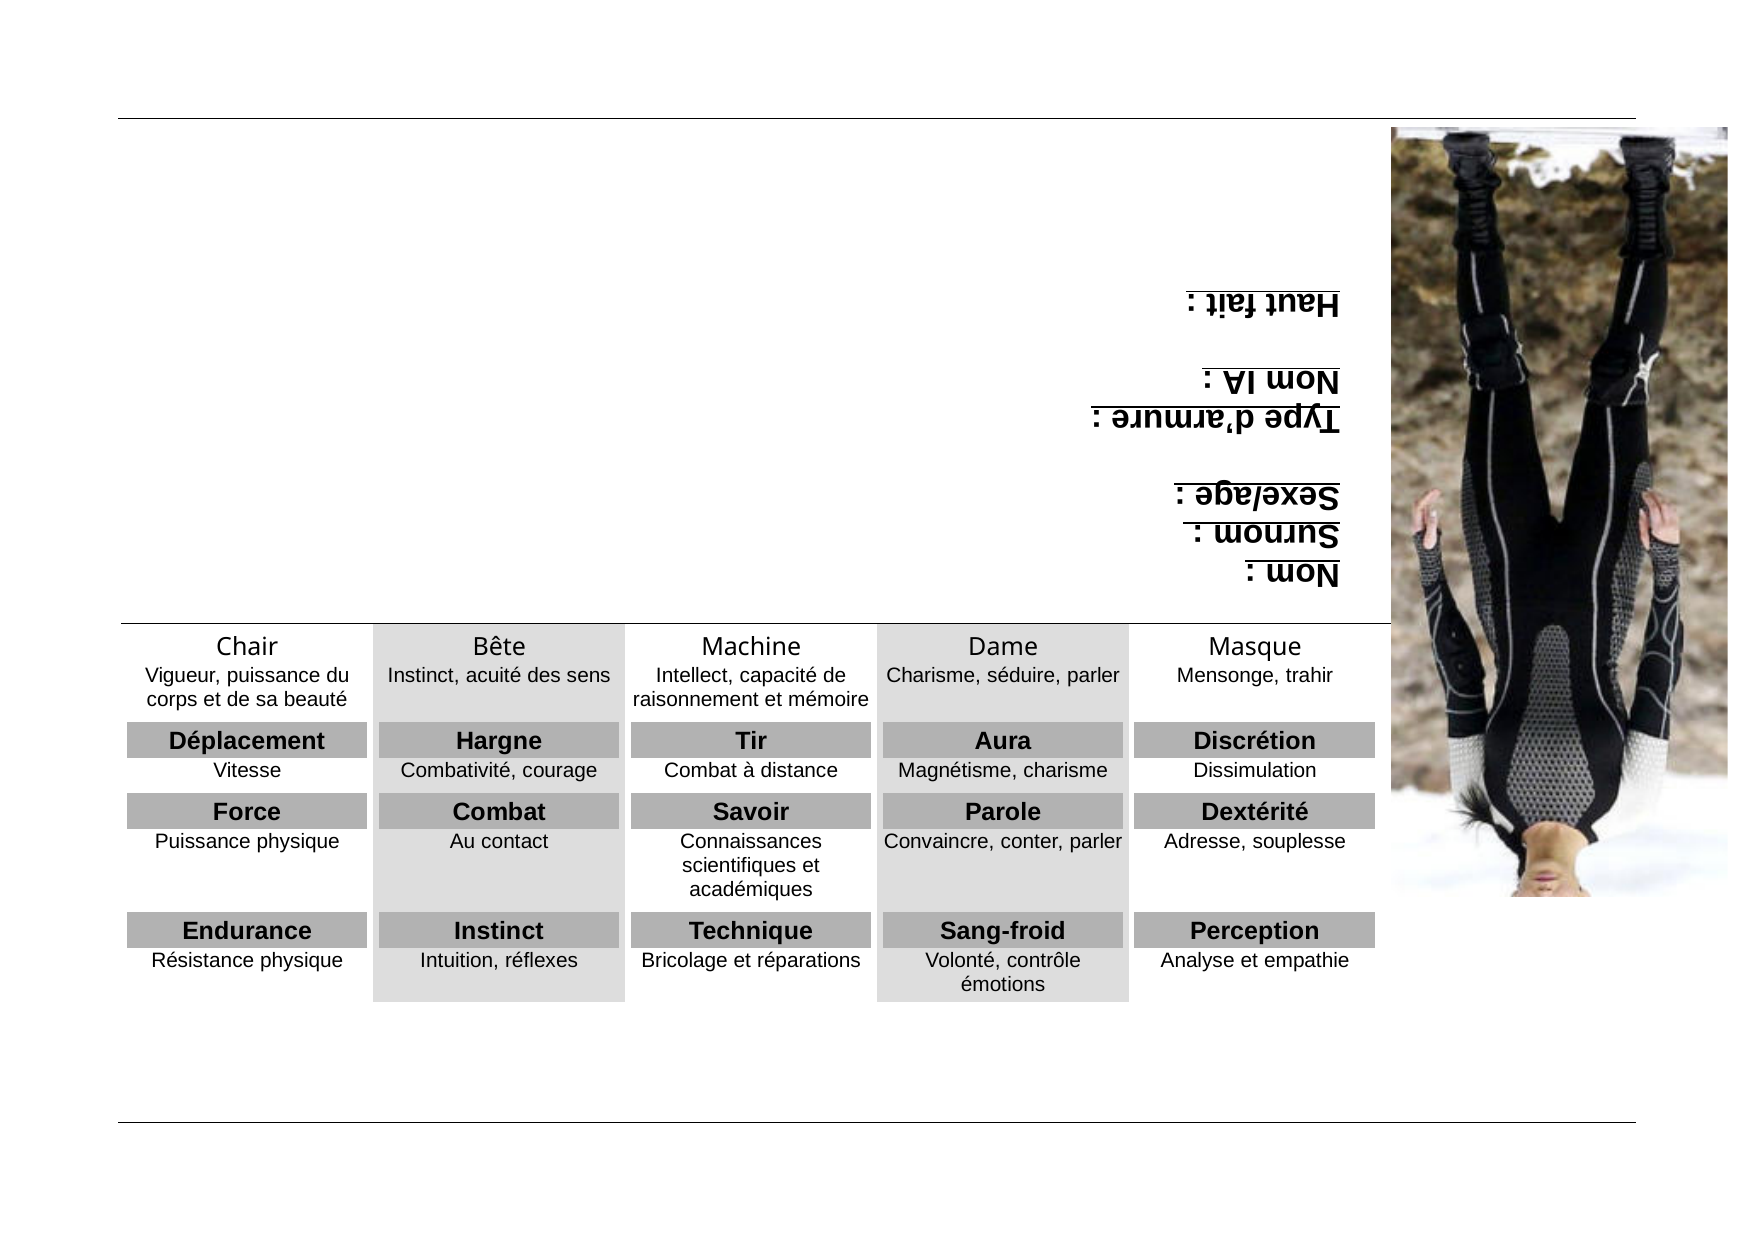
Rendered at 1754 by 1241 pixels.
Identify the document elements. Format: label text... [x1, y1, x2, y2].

table_header [1289, 413, 1296, 425]
table_cell Discrétion Dissimulation [1129, 717, 1381, 788]
table_header [121, 121, 373, 623]
table_cell Combat Au contact [373, 788, 625, 907]
table_cell Perception Analyse et empathie [1129, 907, 1381, 1002]
table_cell Dextérité Adresse, souplesse [1129, 788, 1381, 907]
table_cell Dame Charisme, séduire, parler [877, 624, 1129, 717]
table_cell Force Puissance physique [121, 788, 373, 907]
table_cell Savoir Connaissances scientifiques et académiques [625, 788, 877, 907]
table_cell Sang-froid Volonté, contrôle émotions [877, 907, 1129, 1002]
table_cell Tir Combat à distance [625, 717, 877, 788]
table_header [877, 121, 1129, 623]
table_header [625, 121, 877, 623]
table_cell Parole Convaincre, conter, parler [877, 788, 1129, 907]
table_cell Déplacement Vitesse [121, 717, 373, 788]
table_cell [1381, 788, 1633, 907]
table_cell Instinct Intuition, réflexes [373, 907, 625, 1002]
table_cell Chair Vigueur, puissance du corps et de sa beauté [121, 624, 373, 717]
table_cell [1381, 717, 1391, 788]
table_cell [1381, 624, 1391, 717]
table_header [373, 121, 625, 623]
table_cell Aura Magnétisme, charisme [877, 717, 1129, 788]
table_cell Masque Mensonge, trahir [1129, 624, 1381, 717]
picture [1391, 127, 1728, 897]
table_header [1381, 121, 1633, 623]
table_cell [1381, 907, 1633, 1002]
table_cell Endurance Résistance physique [121, 907, 373, 1002]
table_header [1129, 121, 1381, 623]
table_cell Machine Intellect, capacité de raisonnement et mémoire [625, 624, 877, 717]
table_cell Bête Instinct, acuité des sens [373, 624, 625, 717]
table_cell Hargne Combativité, courage [373, 717, 625, 788]
table_cell Technique Bricolage et réparations [625, 907, 877, 1002]
